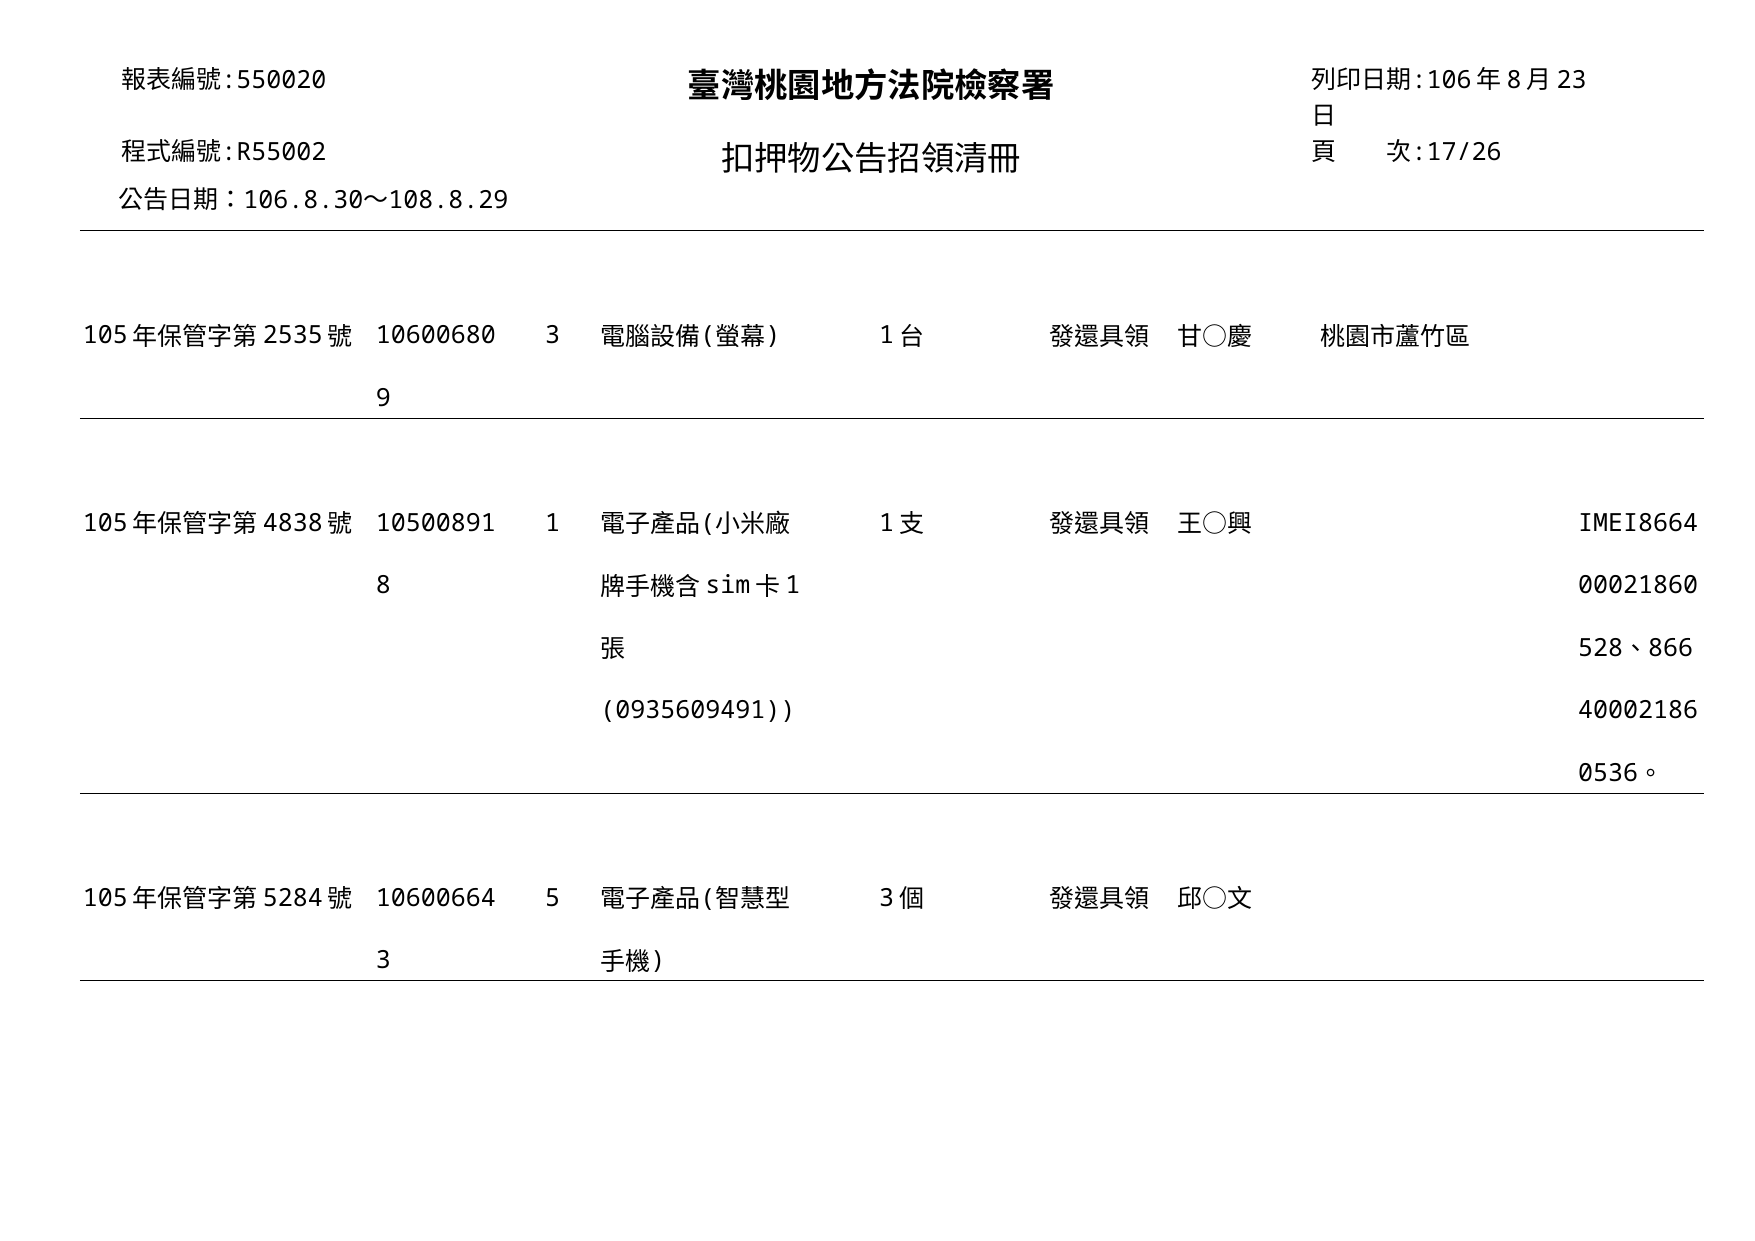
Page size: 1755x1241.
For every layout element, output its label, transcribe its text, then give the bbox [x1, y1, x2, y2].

table_cell 桃園市蘆竹區 [1317, 231, 1575, 417]
table_cell 105年保管字第5284號 [80, 794, 373, 980]
table_cell 1支 [808, 419, 927, 792]
table_cell [1317, 794, 1575, 980]
table_cell [1575, 794, 1704, 980]
table_cell 105年保管字第2535號 [80, 231, 373, 417]
table_cell [927, 231, 1046, 417]
table_cell 5 [507, 794, 597, 980]
table_cell [1317, 419, 1575, 792]
table_cell 106006809 [373, 231, 507, 417]
table_cell 王○興 [1175, 419, 1317, 792]
table_cell 甘○慶 [1175, 231, 1317, 417]
table_cell 電子產品(智慧型手機) [597, 794, 807, 980]
table_cell 105008918 [373, 419, 507, 792]
table_cell IMEI866400021860528、866400021860536。 [1575, 419, 1704, 792]
table_cell [927, 419, 1046, 792]
table_cell 發還具領 [1046, 419, 1175, 792]
table_cell [1575, 231, 1704, 417]
table_cell [927, 794, 1046, 980]
table_cell 1台 [808, 231, 927, 417]
table_cell 106006643 [373, 794, 507, 980]
table_cell 電子產品(小米廠牌手機含sim卡1張(0935609491)) [597, 419, 807, 792]
table_cell 3 [507, 231, 597, 417]
table_cell 發還具領 [1046, 794, 1175, 980]
table_cell 電腦設備(螢幕) [597, 231, 807, 417]
table_cell 邱○文 [1175, 794, 1317, 980]
table_cell 1 [507, 419, 597, 792]
table_cell 3個 [808, 794, 927, 980]
table_cell 105年保管字第4838號 [80, 419, 373, 792]
table_cell 發還具領 [1046, 231, 1175, 417]
